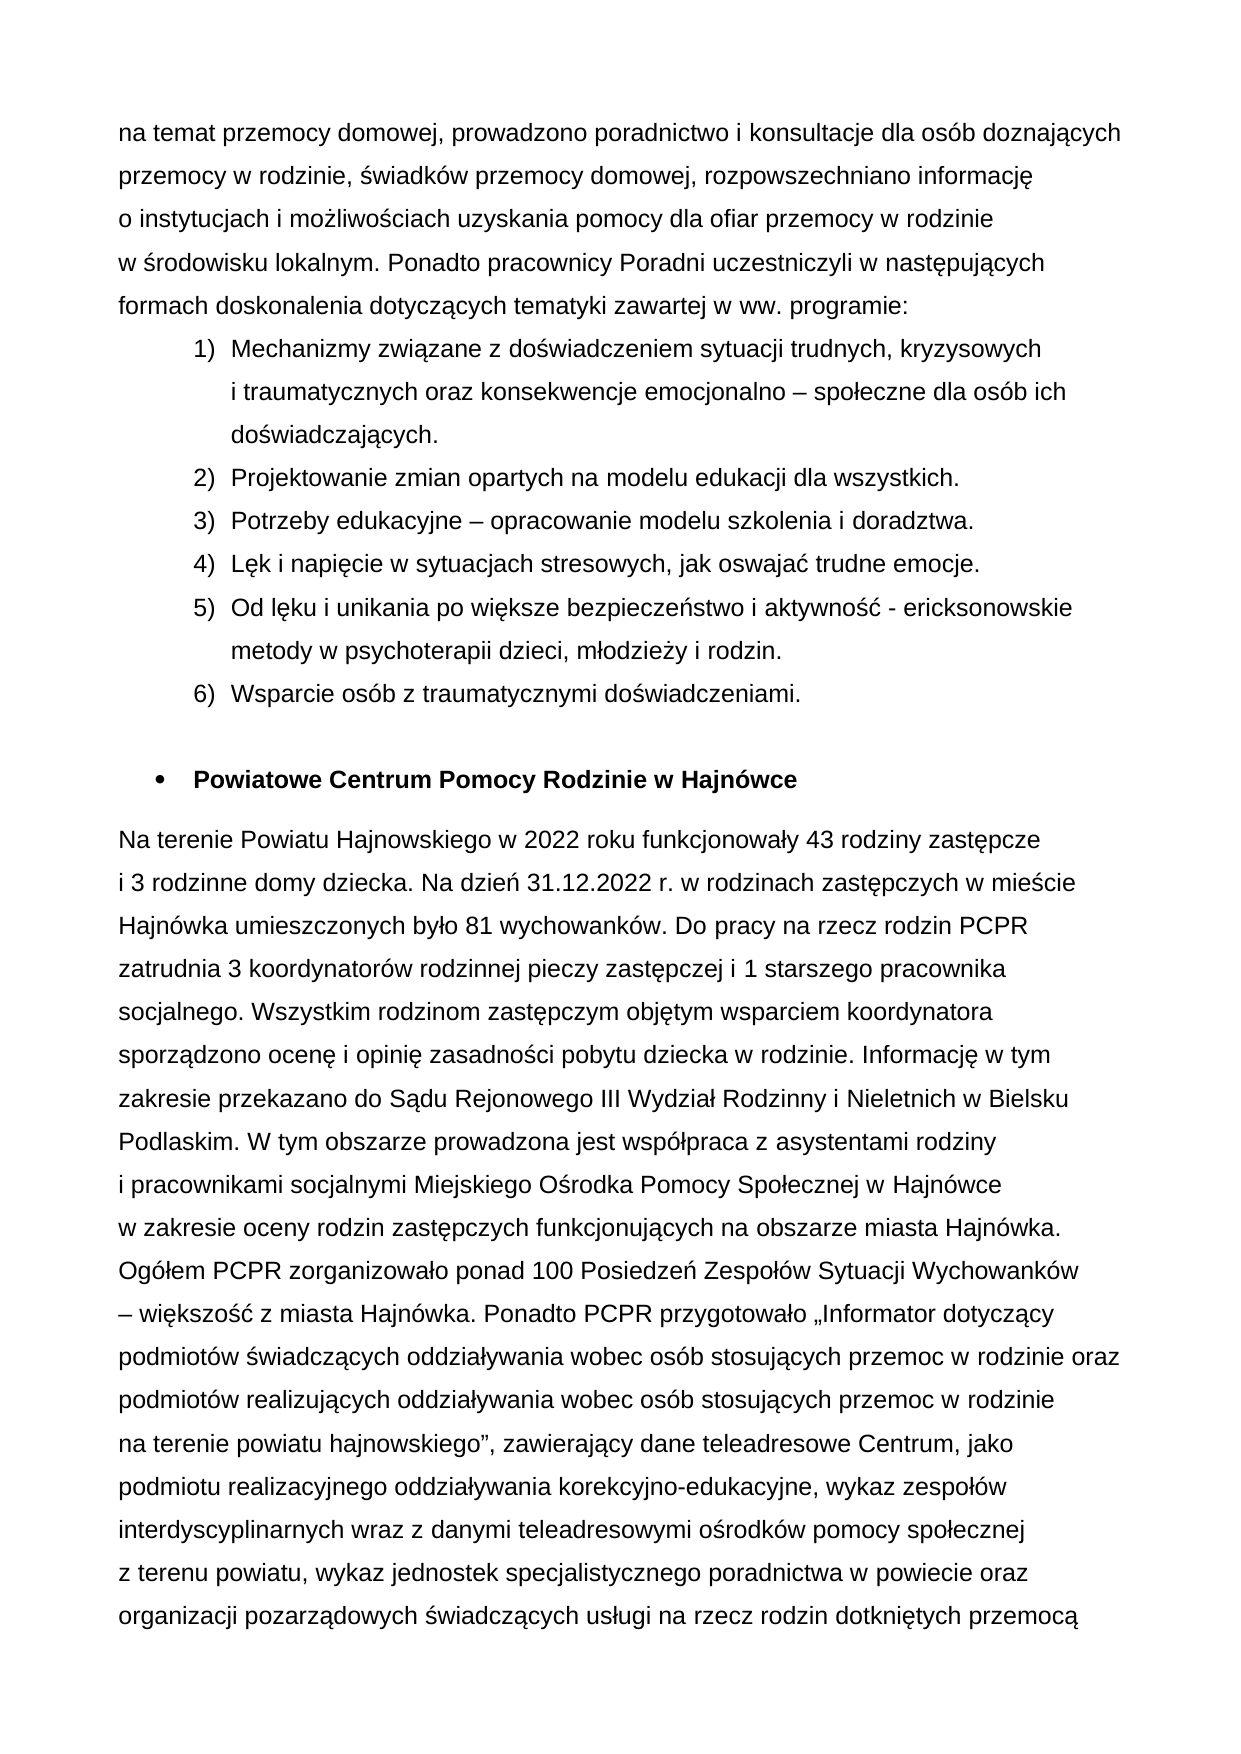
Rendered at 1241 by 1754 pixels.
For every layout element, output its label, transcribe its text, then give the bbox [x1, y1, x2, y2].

list Projektowanie zmian opartych na modelu edukacji dla wszystkich. [193, 463, 1122, 492]
text Na terenie Powiatu Hajnowskiego w 2022 roku funkcjonowały 43 rodziny zastępcze i 3 rodzinne domy dziecka. Na dzień 31.12.2022 r. w rodzinach zastępczych w mieście Hajnówka umieszczonych było 81 wychowanków. Do pracy na rzecz rodzin PCPR zatrudnia 3 koordynatorów rodzinnej pieczy zastępczej i 1 starszego pracownika socjalnego. Wszystkim rodzinom zastępczym objętym wsparciem koordynatora sporządzono ocenę i opinię zasadności pobytu dziecka w rodzinie. Informację w tym zakresie przekazano do Sądu Rejonowego III Wydział Rodzinny i Nieletnich w Bielsku Podlaskim. W tym obszarze prowadzona jest współpraca z asystentami rodziny i pracownikami socjalnymi Miejskiego Ośrodka Pomocy Społecznej w Hajnówce w zakresie oceny rodzin zastępczych funkcjonujących na obszarze miasta Hajnówka. Ogółem PCPR zorganizowało ponad 100 Posiedzeń Zespołów Sytuacji Wychowanków – większość z miasta Hajnówka. Ponadto PCPR przygotowało „Informator dotyczący podmiotów świadczących oddziaływania wobec osób stosujących przemoc w rodzinie oraz podmiotów realizujących oddziaływania wobec osób stosujących przemoc w rodzinie na terenie powiatu hajnowskiego”, zawierający dane teleadresowe Centrum, jako podmiotu realizacyjnego oddziaływania korekcyjno-edukacyjne, wykaz zespołów interdyscyplinarnych wraz z danymi teleadresowymi ośrodków pomocy społecznej z terenu powiatu, wykaz jednostek specjalistycznego poradnictwa w powiecie oraz organizacji pozarządowych świadczących usługi na rzecz rodzin dotkniętych przemocą [118, 825, 1122, 1630]
list Lęk i napięcie w sytuacjach stresowych, jak oswajać trudne emocje. [193, 549, 1122, 578]
list Wsparcie osób z traumatycznymi doświadczeniami. [193, 679, 1122, 707]
list Od lęku i unikania po większe bezpieczeństwo i aktywność - ericksonowskie metody w psychoterapii dzieci, młodzieży i rodzin. [193, 592, 1122, 664]
list Mechanizmy związane z doświadczeniem sytuacji trudnych, kryzysowych i traumatycznych oraz konsekwencje emocjonalno – społeczne dla osób ich doświadczających. [193, 334, 1122, 449]
list Powiatowe Centrum Pomocy Rodzinie w Hajnówce [156, 765, 1122, 794]
text na temat przemocy domowej, prowadzono poradnictwo i konsultacje dla osób doznających przemocy w rodzinie, świadków przemocy domowej, rozpowszechniano informację o instytucjach i możliwościach uzyskania pomocy dla ofiar przemocy w rodzinie w środowisku lokalnym. Ponadto pracownicy Poradni uczestniczyli w następujących formach doskonalenia dotyczących tematyki zawartej w ww. programie: [118, 118, 1122, 319]
list Potrzeby edukacyjne – opracowanie modelu szkolenia i doradztwa. [193, 506, 1122, 535]
